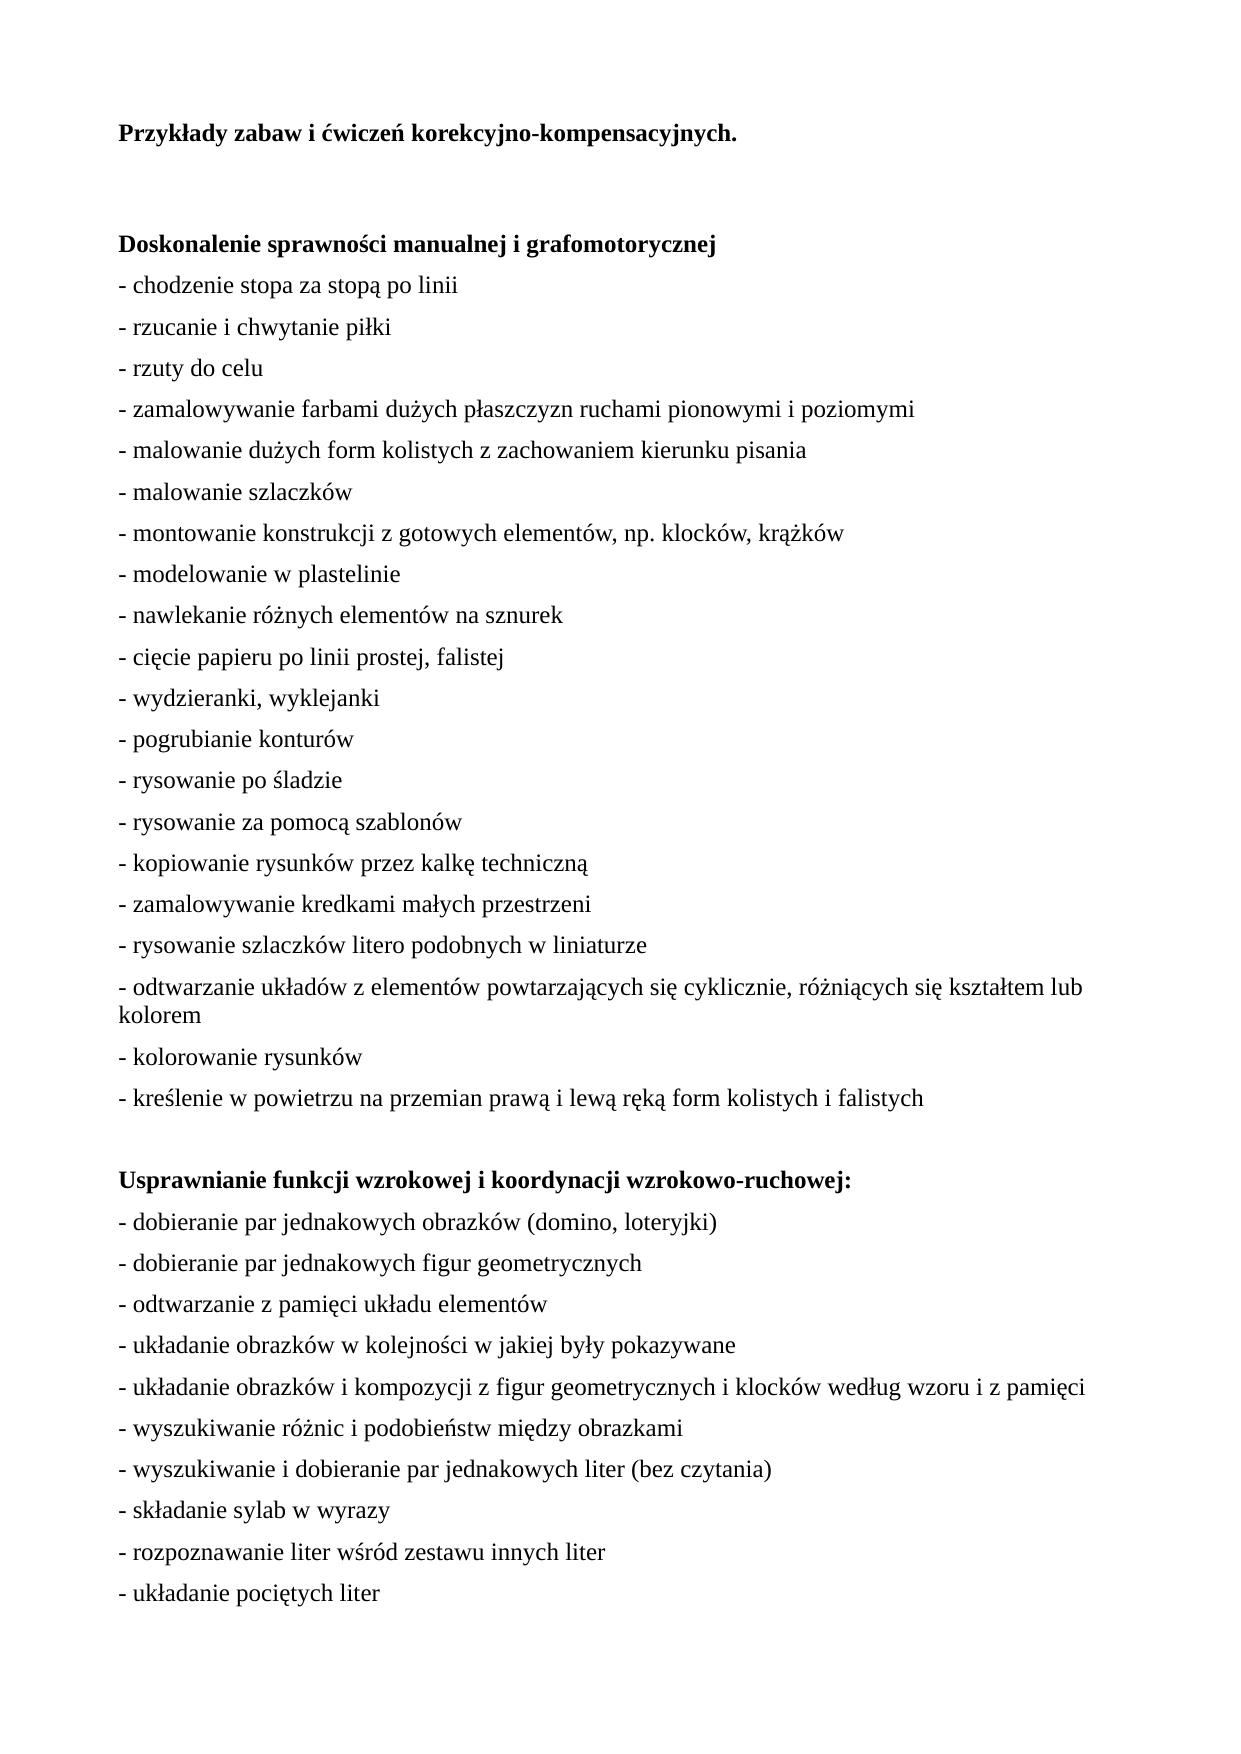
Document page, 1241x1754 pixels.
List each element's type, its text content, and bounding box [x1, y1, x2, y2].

text - rzucanie i chwytanie piłki [118, 312, 1122, 341]
text - wydzieranki, wyklejanki [118, 683, 1122, 712]
text - odtwarzanie układów z elementów powtarzających się cyklicznie, różniących się kształtem lub kolorem [118, 972, 1122, 1029]
text - kopiowanie rysunków przez kalkę techniczną [118, 848, 1122, 877]
text - składanie sylab w wyrazy [118, 1496, 1122, 1524]
text - układanie obrazków i kompozycji z figur geometrycznych i klocków według wzoru i z pamięci [118, 1372, 1122, 1401]
text - rysowanie za pomocą szablonów [118, 807, 1122, 836]
text - montowanie konstrukcji z gotowych elementów, np. klocków, krążków [118, 518, 1122, 547]
text - nawlekanie różnych elementów na sznurek [118, 601, 1122, 629]
text Przykłady zabaw i ćwiczeń korekcyjno-kompensacyjnych. [118, 118, 1122, 147]
text - zamalowywanie kredkami małych przestrzeni [118, 889, 1122, 918]
text - cięcie papieru po linii prostej, falistej [118, 642, 1122, 671]
text - dobieranie par jednakowych figur geometrycznych [118, 1248, 1122, 1277]
text - wyszukiwanie różnic i podobieństw między obrazkami [118, 1413, 1122, 1442]
text - malowanie dużych form kolistych z zachowaniem kierunku pisania [118, 436, 1122, 464]
text - zamalowywanie farbami dużych płaszczyzn ruchami pionowymi i poziomymi [118, 394, 1122, 423]
text - modelowanie w plastelinie [118, 559, 1122, 588]
text - rysowanie po śladzie [118, 766, 1122, 794]
text - rozpoznawanie liter wśród zestawu innych liter [118, 1537, 1122, 1566]
text - odtwarzanie z pamięci układu elementów [118, 1289, 1122, 1318]
text - rysowanie szlaczków litero podobnych w liniaturze [118, 931, 1122, 959]
text - pogrubianie konturów [118, 724, 1122, 753]
text - kolorowanie rysunków [118, 1042, 1122, 1071]
text - kreślenie w powietrzu na przemian prawą i lewą ręką form kolistych i falistych [118, 1083, 1122, 1112]
text - chodzenie stopa za stopą po linii [118, 271, 1122, 299]
text - malowanie szlaczków [118, 477, 1122, 506]
text - wyszukiwanie i dobieranie par jednakowych liter (bez czytania) [118, 1454, 1122, 1483]
text - dobieranie par jednakowych obrazków (domino, loteryjki) [118, 1207, 1122, 1236]
text - układanie pociętych liter [118, 1578, 1122, 1607]
text Usprawnianie funkcji wzrokowej i koordynacji wzrokowo-ruchowej: [118, 1166, 1122, 1194]
text - układanie obrazków w kolejności w jakiej były pokazywane [118, 1331, 1122, 1359]
text Doskonalenie sprawności manualnej i grafomotorycznej [118, 229, 1122, 258]
text - rzuty do celu [118, 353, 1122, 382]
